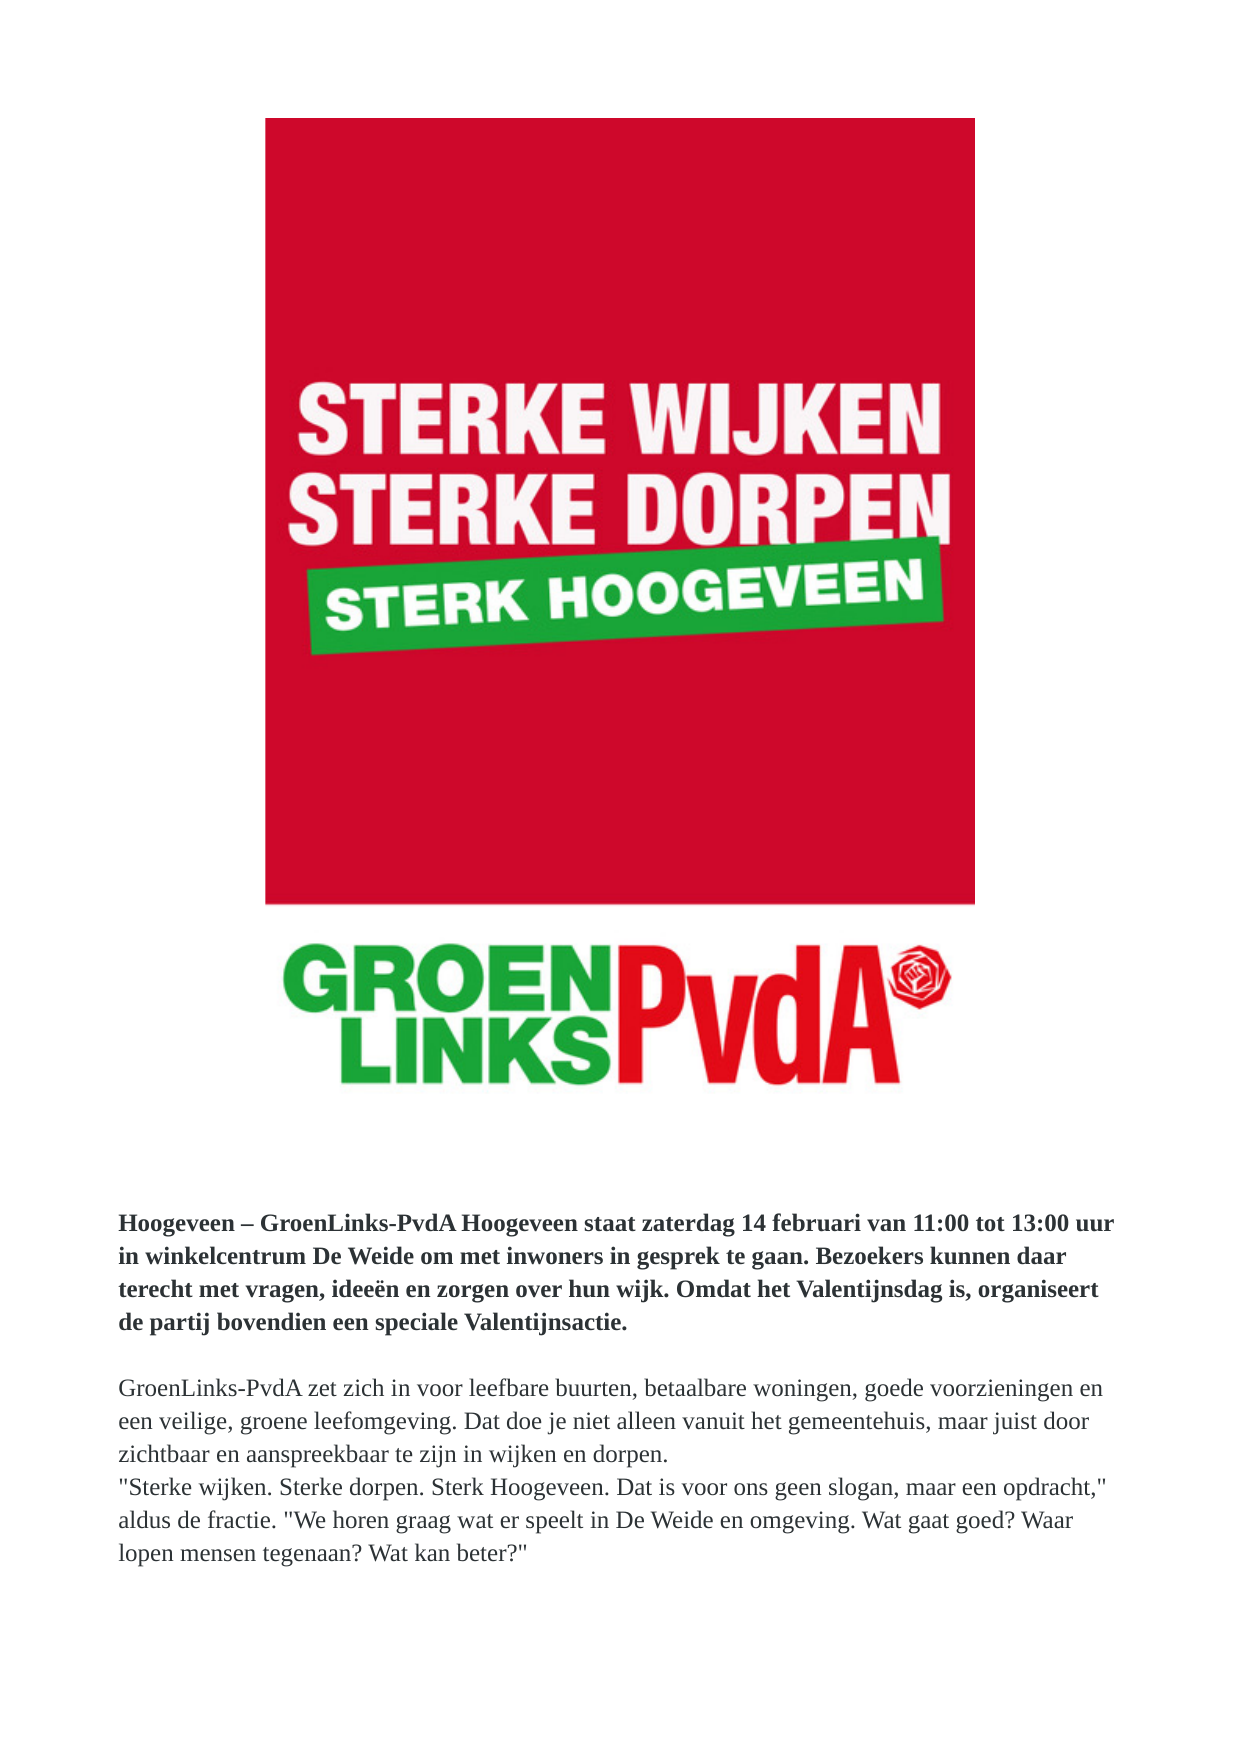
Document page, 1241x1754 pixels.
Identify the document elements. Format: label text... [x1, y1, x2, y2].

text Hoogeveen – GroenLinks-PvdA Hoogeveen staat zaterdag 14 februari van 11:00 tot 13:00 uur in winkelcentrum De Weide om met inwoners in gesprek te gaan. Bezoekers kunnen daar terecht met vragen, ideeën en zorgen over hun wijk. Omdat het Valentijnsdag is, organiseert de partij bovendien een speciale Valentijnsactie. [118, 1208, 1122, 1336]
text "Sterke wijken. Sterke dorpen. Sterk Hoogeveen. Dat is voor ons geen slogan, maar een opdracht," aldus de fractie. "We horen graag wat er speelt in De Weide en omgeving. Wat gaat goed? Waar lopen mensen tegenaan? Wat kan beter?" [118, 1472, 1122, 1567]
picture [265, 118, 975, 1119]
text GroenLinks-PvdA zet zich in voor leefbare buurten, betaalbare woningen, goede voorzieningen en een veilige, groene leefomgeving. Dat doe je niet alleen vanuit het gemeentehuis, maar juist door zichtbaar en aanspreekbaar te zijn in wijken en dorpen. [118, 1373, 1122, 1468]
